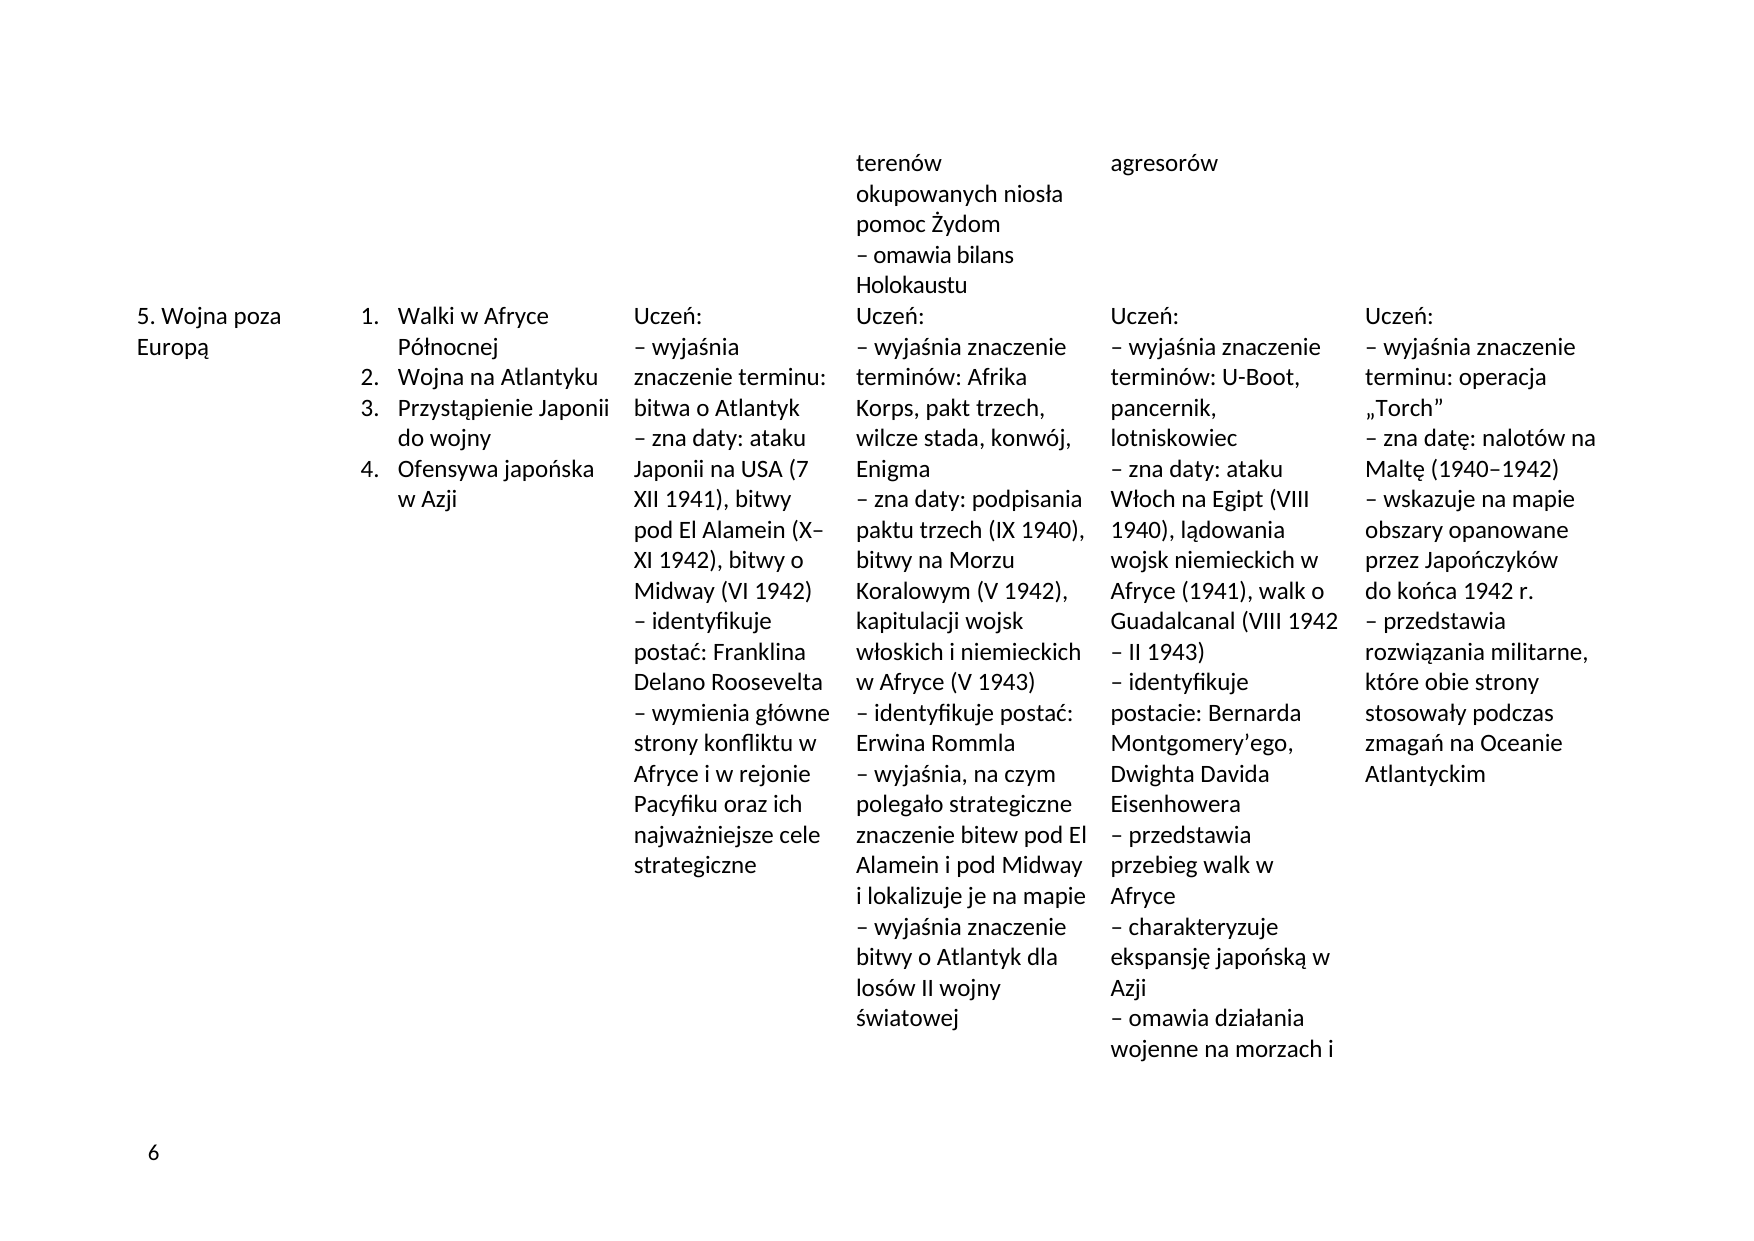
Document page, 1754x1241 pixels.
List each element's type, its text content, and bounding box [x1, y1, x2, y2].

table_cell [622, 148, 844, 300]
table_cell Uczeń: – wyjaśnia znaczenie terminów: U-Boot, pancernik, lotniskowiec – zna daty: ataku Włoch na Egipt (VIII 1940), lądowania wojsk niemieckich w Afryce (1941), walk o Guadalcanal (VIII 1942 – II 1943) – identyfikuje postacie: Bernarda Montgomery’ego, Dwighta Davida Eisenhowera – przedstawia przebieg walk w Afryce – charakteryzuje ekspansję japońską w Azji – omawia działania wojenne na morzach i [1099, 300, 1354, 1063]
table_cell Uczeń: – wyjaśnia znaczenie terminu: operacja „Torch” – zna datę: nalotów na Maltę (1940–1942) – wskazuje na mapie obszary opanowane przez Japończyków do końca 1942 r. – przedstawia rozwiązania militarne, które obie strony stosowały podczas zmagań na Oceanie Atlantyckim [1354, 300, 1617, 1063]
table_cell Uczeń: – wyjaśnia znaczenie terminów: Afrika Korps, pakt trzech, wilcze stada, konwój, Enigma – zna daty: podpisania paktu trzech (IX 1940), bitwy na Morzu Koralowym (V 1942), kapitulacji wojsk włoskich i niemieckich w Afryce (V 1943) – identyfikuje postać: Erwina Rommla – wyjaśnia, na czym polegało strategiczne znaczenie bitew pod El Alamein i pod Midway i lokalizuje je na mapie – wyjaśnia znaczenie bitwy o Atlantyk dla losów II wojny światowej [845, 300, 1099, 1063]
table_cell Walki w Afryce Północnej Wojna na Atlantyku Przystąpienie Japonii do wojny Ofensywa japońska w Azji [349, 300, 622, 1063]
table_cell [349, 148, 622, 300]
table_cell 5. Wojna poza Europą [125, 300, 349, 1063]
table_cell Uczeń: – wyjaśnia znaczenie terminu: bitwa o Atlantyk – zna daty: ataku Japonii na USA (7 XII 1941), bitwy pod El Alamein (X–XI 1942), bitwy o Midway (VI 1942) – identyfikuje postać: Franklina Delano Roosevelta – wymienia główne strony konfliktu w Afryce i w rejonie Pacyfiku oraz ich najważniejsze cele strategiczne [622, 300, 844, 1063]
table_cell [125, 148, 349, 300]
table_cell [1354, 148, 1617, 300]
table_cell terenów okupowanych niosła pomoc Żydom – omawia bilans Holokaustu [845, 148, 1099, 300]
table_cell agresorów [1099, 148, 1354, 300]
